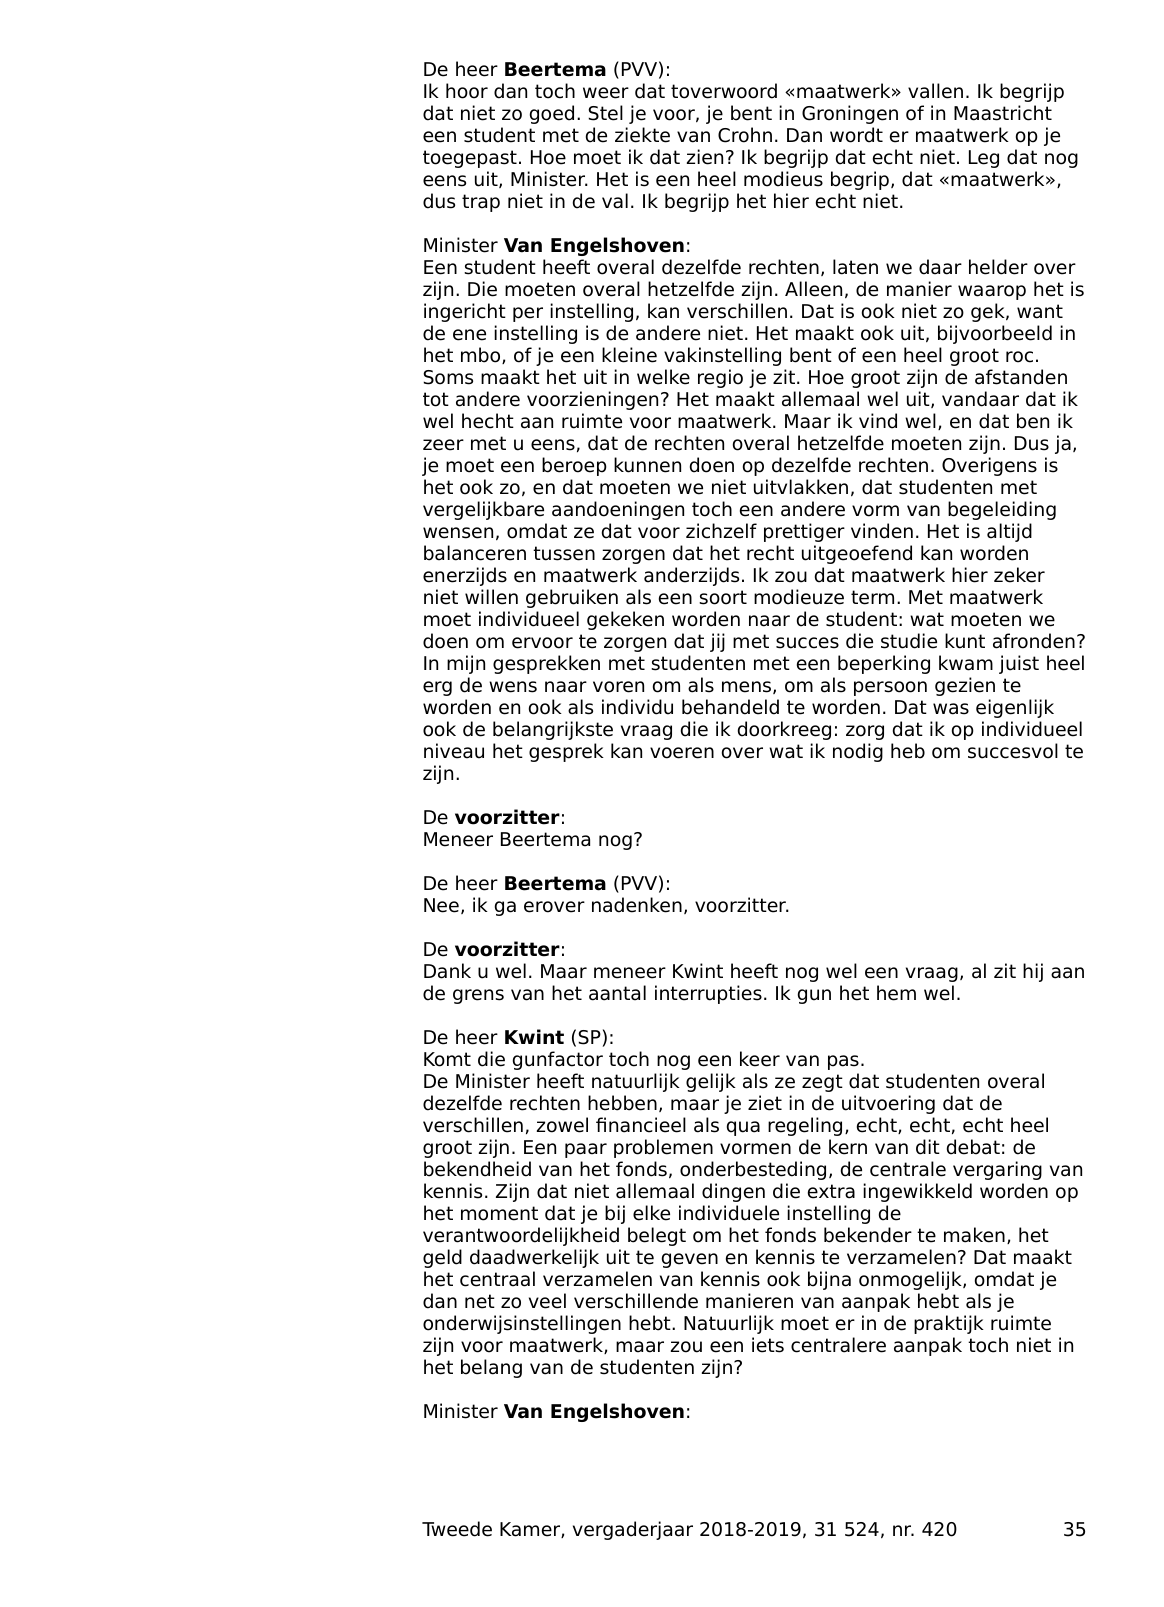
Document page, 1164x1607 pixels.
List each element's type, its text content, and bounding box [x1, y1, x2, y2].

text Meneer Beertema nog? [422, 829, 1087, 851]
text De Minister heeft natuurlijk gelijk als ze zegt dat studenten overal dezelfde rechten hebben, maar je ziet in de uitvoering dat de verschillen, zowel financieel als qua regeling, echt, echt, echt heel groot zijn. Een paar problemen vormen de kern van dit debat: de bekendheid van het fonds, onderbesteding, de centrale vergaring van kennis. Zijn dat niet allemaal dingen die extra ingewikkeld worden op het moment dat je bij elke individuele instelling de verantwoordelijkheid belegt om het fonds bekender te maken, het geld daadwerkelijk uit te geven en kennis te verzamelen? Dat maakt het centraal verzamelen van kennis ook bijna onmogelijk, omdat je dan net zo veel verschillende manieren van aanpak hebt als je onderwijsinstellingen hebt. Natuurlijk moet er in de praktijk ruimte zijn voor maatwerk, maar zou een iets centralere aanpak toch niet in het belang van de studenten zijn? [422, 1071, 1087, 1379]
text De heer Beertema (PVV): [422, 59, 1087, 81]
text Minister Van Engelshoven: [422, 235, 1087, 257]
text Een student heeft overal dezelfde rechten, laten we daar helder over zijn. Die moeten overal hetzelfde zijn. Alleen, de manier waarop het is ingericht per instelling, kan verschillen. Dat is ook niet zo gek, want de ene instelling is de andere niet. Het maakt ook uit, bijvoorbeeld in het mbo, of je een kleine vakinstelling bent of een heel groot roc. Soms maakt het uit in welke regio je zit. Hoe groot zijn de afstanden tot andere voorzieningen? Het maakt allemaal wel uit, vandaar dat ik wel hecht aan ruimte voor maatwerk. Maar ik vind wel, en dat ben ik zeer met u eens, dat de rechten overal hetzelfde moeten zijn. Dus ja, je moet een beroep kunnen doen op dezelfde rechten. Overigens is het ook zo, en dat moeten we niet uitvlakken, dat studenten met vergelijkbare aandoeningen toch een andere vorm van begeleiding wensen, omdat ze dat voor zichzelf prettiger vinden. Het is altijd balanceren tussen zorgen dat het recht uitgeoefend kan worden enerzijds en maatwerk anderzijds. Ik zou dat maatwerk hier zeker niet willen gebruiken als een soort modieuze term. Met maatwerk moet individueel gekeken worden naar de student: wat moeten we doen om ervoor te zorgen dat jij met succes die studie kunt afronden? In mijn gesprekken met studenten met een beperking kwam juist heel erg de wens naar voren om als mens, om als persoon gezien te worden en ook als individu behandeld te worden. Dat was eigenlijk ook de belangrijkste vraag die ik doorkreeg: zorg dat ik op individueel niveau het gesprek kan voeren over wat ik nodig heb om succesvol te zijn. [422, 257, 1087, 784]
text De heer Beertema (PVV): [422, 873, 1087, 895]
text De voorzitter: [422, 939, 1087, 961]
text De heer Kwint (SP): [422, 1027, 1087, 1049]
text Komt die gunfactor toch nog een keer van pas. [422, 1049, 1087, 1071]
text Nee, ik ga erover nadenken, voorzitter. [422, 895, 1087, 917]
text De voorzitter: [422, 807, 1087, 829]
text Ik hoor dan toch weer dat toverwoord «maatwerk» vallen. Ik begrijp dat niet zo goed. Stel je voor, je bent in Groningen of in Maastricht een student met de ziekte van Crohn. Dan wordt er maatwerk op je toegepast. Hoe moet ik dat zien? Ik begrijp dat echt niet. Leg dat nog eens uit, Minister. Het is een heel modieus begrip, dat «maatwerk», dus trap niet in de val. Ik begrijp het hier echt niet. [422, 81, 1087, 213]
text Minister Van Engelshoven: [422, 1401, 1087, 1423]
text Dank u wel. Maar meneer Kwint heeft nog wel een vraag, al zit hij aan de grens van het aantal interrupties. Ik gun het hem wel. [422, 961, 1087, 1005]
